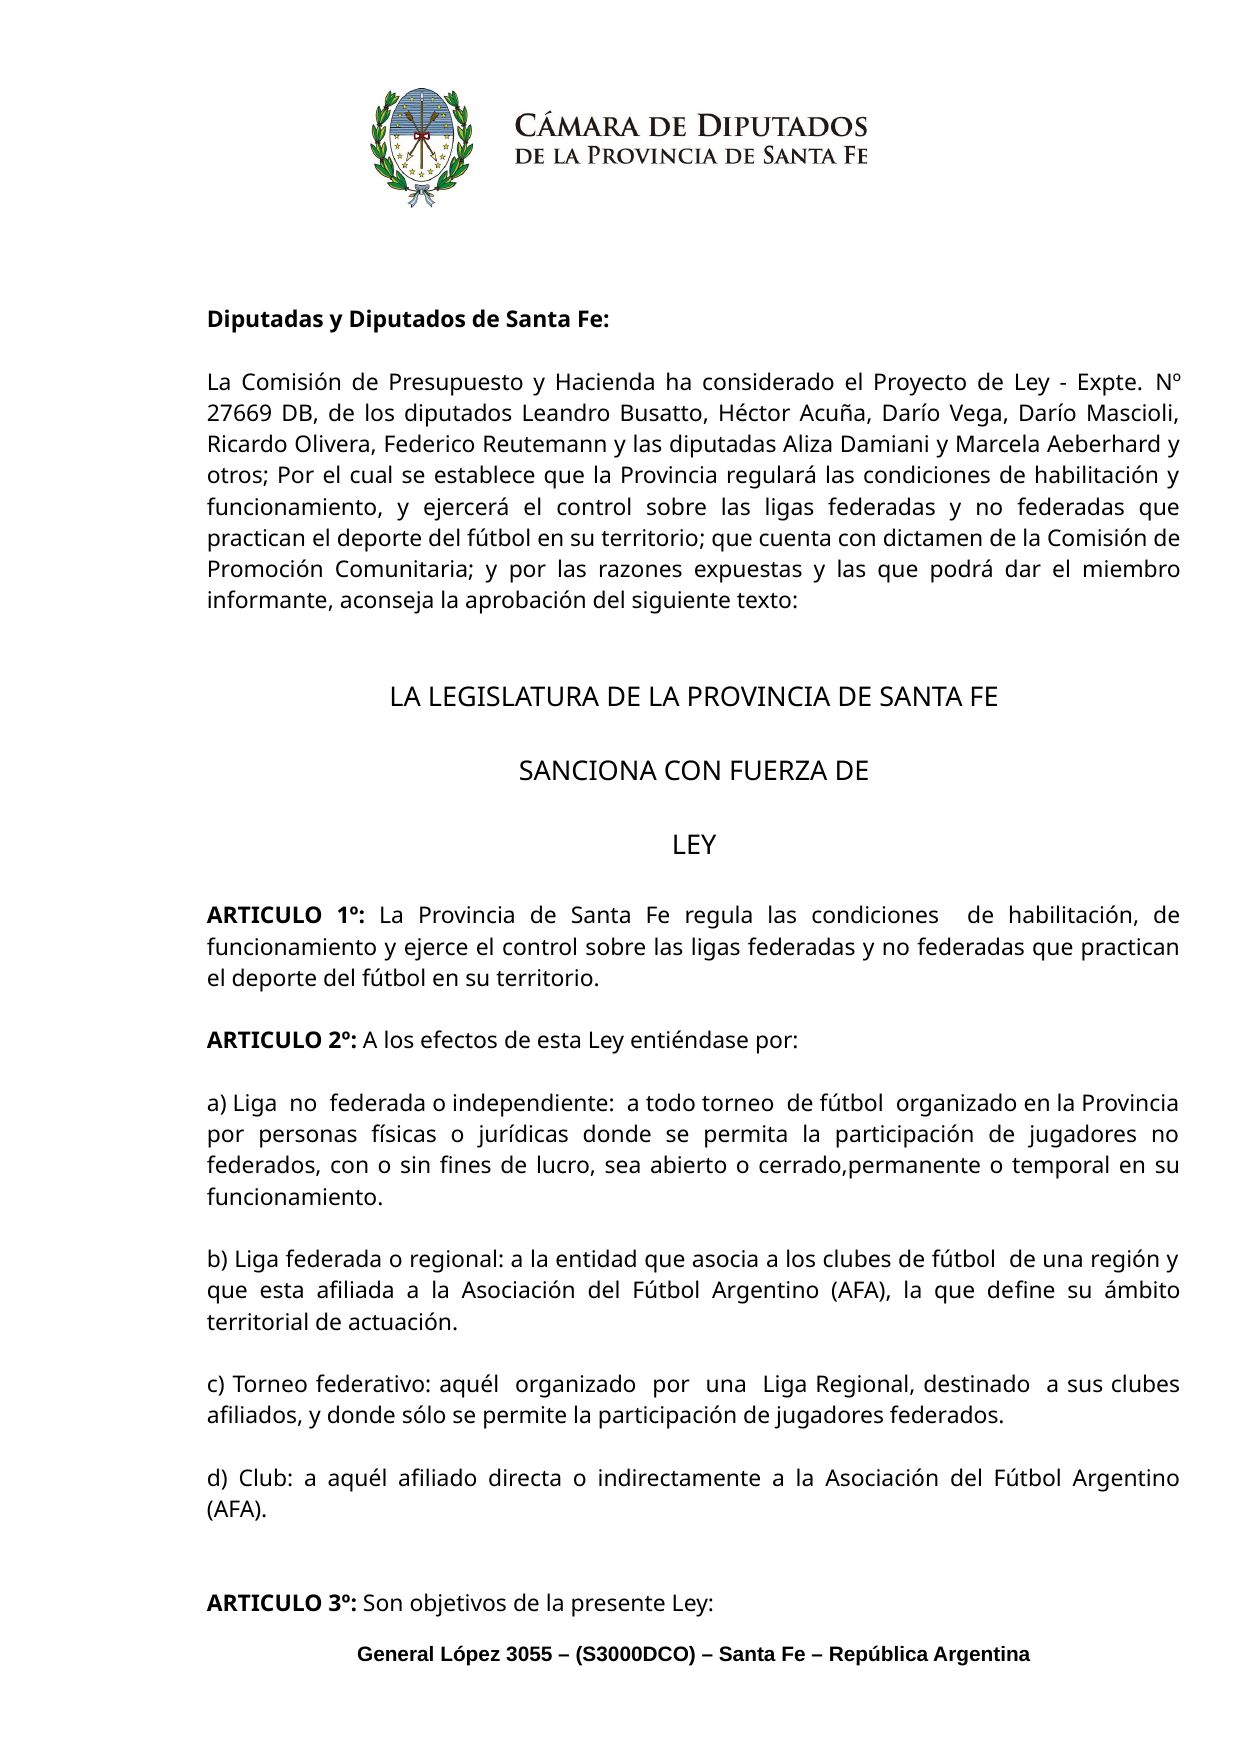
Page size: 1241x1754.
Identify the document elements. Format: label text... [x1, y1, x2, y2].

text a) Liga no federada o independiente: a todo torneo de fútbol organizado en la Provincia por personas físicas o jurídicas donde se permita la participación de jugadores no federados, con o sin fines de lucro, sea abierto o cerrado,permanente o temporal en su funcionamiento. [207, 1087, 1181, 1212]
text d) Club: a aquél afiliado directa o indirectamente a la Asociación del Fútbol Argentino (AFA). [207, 1462, 1181, 1524]
text b) Liga federada o regional: a la entidad que asocia a los clubes de fútbol de una región y que esta afiliada a la Asociación del Fútbol Argentino (AFA), la que deﬁne su ámbito territorial de actuación. [207, 1243, 1181, 1337]
text LEY [207, 825, 1181, 862]
picture [370, 88, 868, 212]
text LA LEGISLATURA DE LA PROVINCIA DE SANTA FE [207, 678, 1181, 715]
text ARTICULO 2º: A los efectos de esta Ley entiéndase por: [207, 1024, 1181, 1055]
text La Comisión de Presupuesto y Hacienda ha considerado el Proyecto de Ley - Expte. Nº 27669 DB, de los diputados Leandro Busatto, Héctor Acuña, Darío Vega, Darío Mascioli, Ricardo Olivera, Federico Reutemann y las diputadas Aliza Damiani y Marcela Aeberhard y otros; Por el cual se establece que la Provincia regulará las condiciones de habilitación y funcionamiento, y ejercerá el control sobre las ligas federadas y no federadas que practican el deporte del fútbol en su territorio; que cuenta con dictamen de la Comisión de Promoción Comunitaria; y por las razones expuestas y las que podrá dar el miembro informante, aconseja la aprobación del siguiente texto: [207, 365, 1181, 615]
text c) Torneo federativo: aquél organizado por una Liga Regional, destinado a sus clubes afiliados, y donde sólo se permite la participación de jugadores federados. [207, 1368, 1181, 1430]
text ARTICULO 1º: La Provincia de Santa Fe regula las condiciones de habilitación, de funcionamiento y ejerce el control sobre las ligas federadas y no federadas que practican el deporte del fútbol en su territorio. [207, 899, 1181, 993]
text ARTICULO 3º: Son objetivos de la presente Ley: [207, 1587, 1181, 1618]
text Diputadas y Diputados de Santa Fe: [207, 303, 1181, 334]
text SANCIONA CON FUERZA DE [207, 752, 1181, 788]
